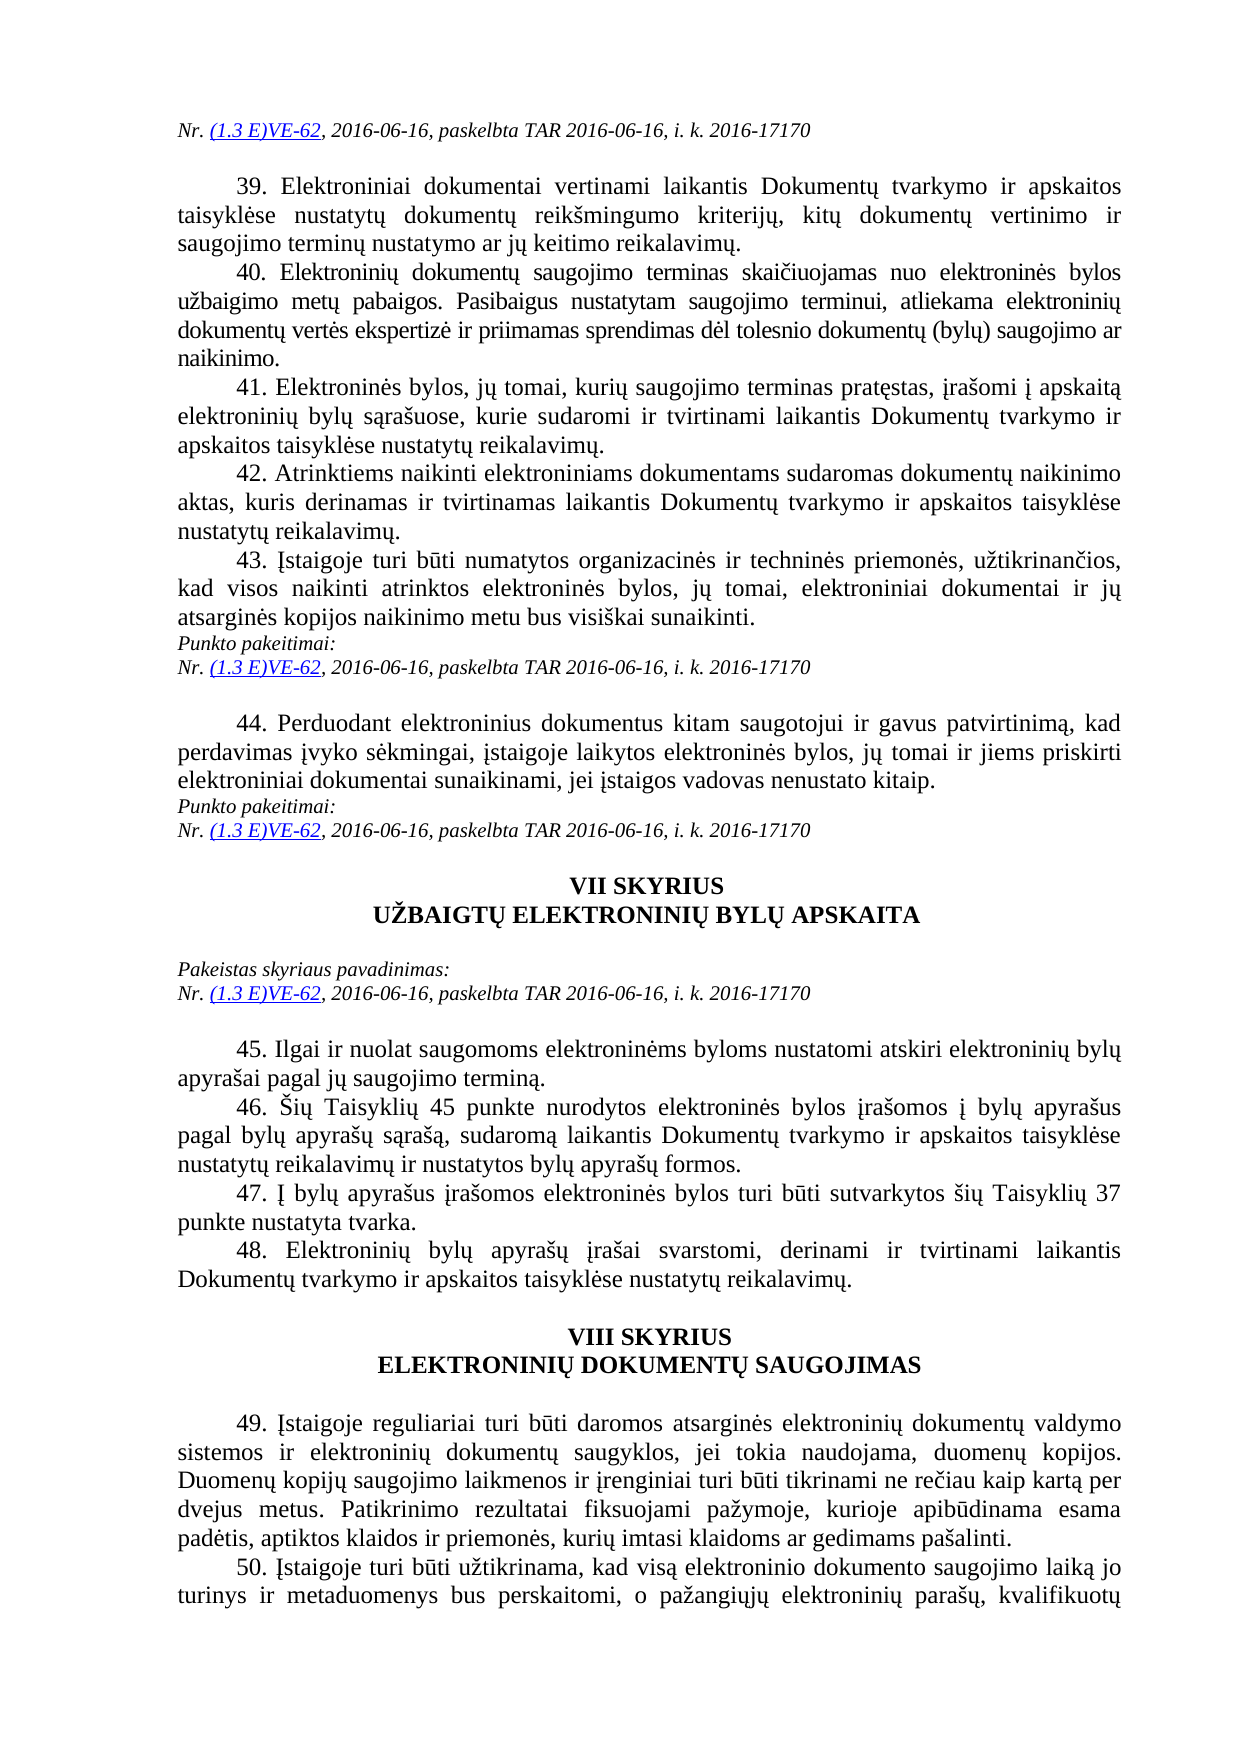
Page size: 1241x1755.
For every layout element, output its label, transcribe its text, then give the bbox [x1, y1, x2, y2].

text 46. Šių Taisyklių 45 punkte nurodytos elektroninės bylos įrašomos į bylų apyrašus pagal bylų apyrašų sąrašą, sudaromą laikantis Dokumentų tvarkymo ir apskaitos taisyklėse nustatytų reikalavimų ir nustatytos bylų apyrašų formos. [177, 1092, 1122, 1178]
text 39. Elektroniniai dokumentai vertinami laikantis Dokumentų tvarkymo ir apskaitos taisyklėse nustatytų dokumentų reikšmingumo kriterijų, kitų dokumentų vertinimo ir saugojimo terminų nustatymo ar jų keitimo reikalavimų. [177, 171, 1122, 257]
text Nr. (1.3 E)VE-62, 2016-06-16, paskelbta TAR 2016-06-16, i. k. 2016-17170 [177, 981, 1122, 1005]
text VIII SKYRIUS [177, 1322, 1122, 1350]
text 42. Atrinktiems naikinti elektroniniams dokumentams sudaromas dokumentų naikinimo aktas, kuris derinamas ir tvirtinamas laikantis Dokumentų tvarkymo ir apskaitos taisyklėse nustatytų reikalavimų. [177, 458, 1122, 545]
text 49. Įstaigoje reguliariai turi būti daromos atsarginės elektroninių dokumentų valdymo sistemos ir elektroninių dokumentų saugyklos, jei tokia naudojama, duomenų kopijos. Duomenų kopijų saugojimo laikmenos ir įrenginiai turi būti tikrinami ne rečiau kaip kartą per dvejus metus. Patikrinimo rezultatai fiksuojami pažymoje, kurioje apibūdinama esama padėtis, aptiktos klaidos ir priemonės, kurių imtasi klaidoms ar gedimams pašalinti. [177, 1408, 1122, 1552]
text Punkto pakeitimai: [177, 631, 1122, 655]
text Punkto pakeitimai: [177, 794, 1122, 818]
text Nr. (1.3 E)VE-62, 2016-06-16, paskelbta TAR 2016-06-16, i. k. 2016-17170 [177, 118, 1122, 142]
text 50. Įstaigoje turi būti užtikrinama, kad visą elektroninio dokumento saugojimo laiką jo turinys ir metaduomenys bus perskaitomi, o pažangiųjų elektroninių parašų, kvalifikuotų [177, 1552, 1122, 1609]
text 47. Į bylų apyrašus įrašomos elektroninės bylos turi būti sutvarkytos šių Taisyklių 37 punkte nustatyta tvarka. [177, 1178, 1122, 1235]
text 45. Ilgai ir nuolat saugomoms elektroninėms byloms nustatomi atskiri elektroninių bylų apyrašai pagal jų saugojimo terminą. [177, 1034, 1122, 1092]
text Nr. (1.3 E)VE-62, 2016-06-16, paskelbta TAR 2016-06-16, i. k. 2016-17170 [177, 655, 1122, 679]
text VII SKYRIUS UŽBAIGTŲ ELEKTRONINIŲ BYLŲ APSKAITA [177, 871, 1122, 928]
text Pakeistas skyriaus pavadinimas: [177, 957, 1122, 981]
text 40. Elektroninių dokumentų saugojimo terminas skaičiuojamas nuo elektroninės bylos užbaigimo metų pabaigos. Pasibaigus nustatytam saugojimo terminui, atliekama elektroninių dokumentų vertės ekspertizė ir priimamas sprendimas dėl tolesnio dokumentų (bylų) saugojimo ar naikinimo. [177, 257, 1122, 372]
text Nr. (1.3 E)VE-62, 2016-06-16, paskelbta TAR 2016-06-16, i. k. 2016-17170 [177, 818, 1122, 842]
text 41. Elektroninės bylos, jų tomai, kurių saugojimo terminas pratęstas, įrašomi į apskaitą elektroninių bylų sąrašuose, kurie sudaromi ir tvirtinami laikantis Dokumentų tvarkymo ir apskaitos taisyklėse nustatytų reikalavimų. [177, 372, 1122, 458]
text 43. Įstaigoje turi būti numatytos organizacinės ir techninės priemonės, užtikrinančios, kad visos naikinti atrinktos elektroninės bylos, jų tomai, elektroniniai dokumentai ir jų atsarginės kopijos naikinimo metu bus visiškai sunaikinti. [177, 545, 1122, 631]
text ELEKTRONINIŲ DOKUMENTŲ SAUGOJIMAS [177, 1350, 1122, 1379]
text 48. Elektroninių bylų apyrašų įrašai svarstomi, derinami ir tvirtinami laikantis Dokumentų tvarkymo ir apskaitos taisyklėse nustatytų reikalavimų. [177, 1235, 1122, 1293]
text 44. Perduodant elektroninius dokumentus kitam saugotojui ir gavus patvirtinimą, kad perdavimas įvyko sėkmingai, įstaigoje laikytos elektroninės bylos, jų tomai ir jiems priskirti elektroniniai dokumentai sunaikinami, jei įstaigos vadovas nenustato kitaip. [177, 708, 1122, 794]
